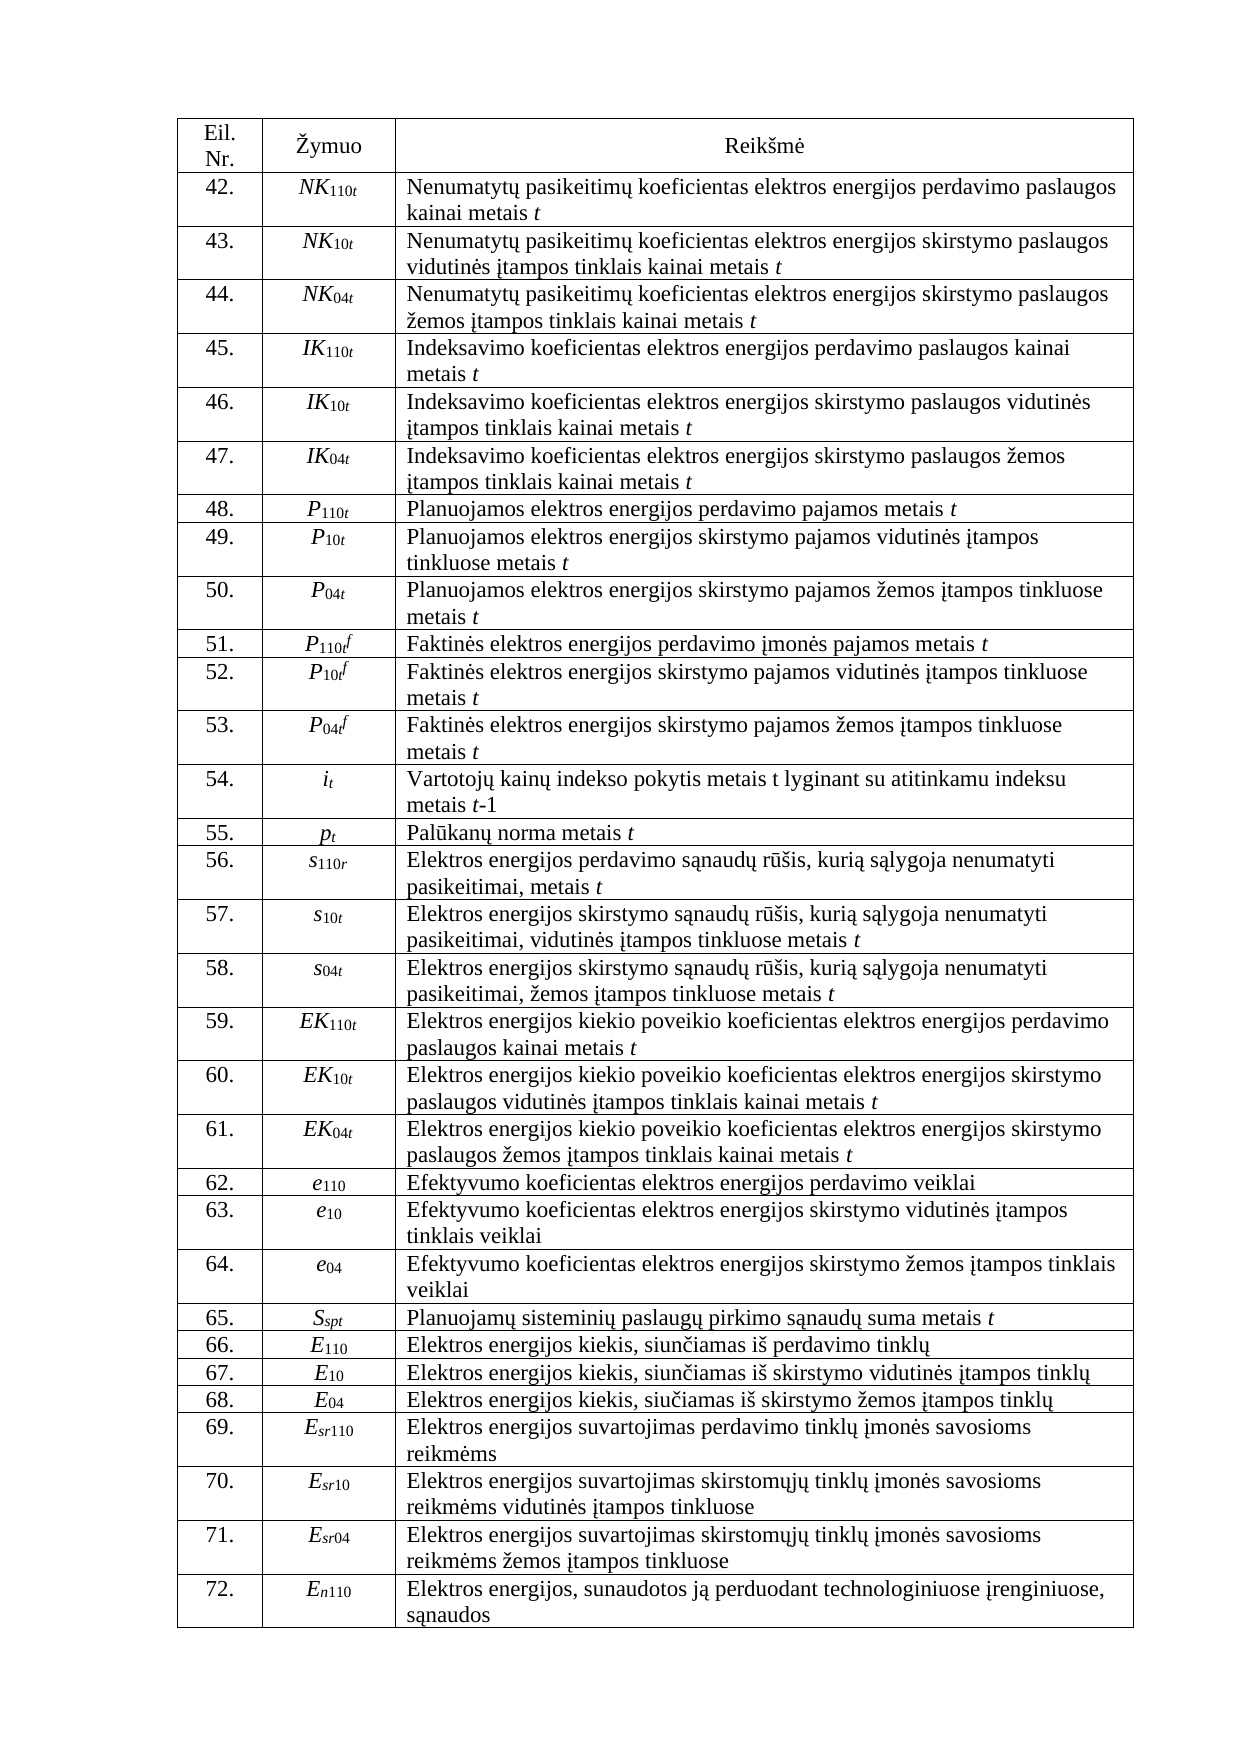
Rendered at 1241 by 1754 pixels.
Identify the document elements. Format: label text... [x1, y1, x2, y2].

table_cell Nenumatytų pasikeitimų koeficientas elektros energijos skirstymo paslaugos žemos įtampos tinklais kainai metais t [396, 280, 1133, 333]
table_cell 72. [178, 1575, 262, 1627]
table_cell E10 [263, 1359, 395, 1385]
table_cell Esr10 [263, 1467, 395, 1520]
table_cell 52. [178, 658, 262, 710]
table_cell Faktinės elektros energijos skirstymo pajamos žemos įtampos tinkluose metais t [396, 711, 1133, 764]
table_cell 65. [178, 1304, 262, 1330]
table_cell Elektros energijos suvartojimas skirstomųjų tinklų įmonės savosioms reikmėms žemos įtampos tinkluose [396, 1521, 1133, 1573]
table_cell 67. [178, 1359, 262, 1385]
table_cell 63. [178, 1196, 262, 1249]
table_cell Efektyvumo koeficientas elektros energijos skirstymo vidutinės įtampos tinklais veiklai [396, 1196, 1133, 1249]
table_cell e04 [263, 1250, 395, 1303]
table_cell Faktinės elektros energijos perdavimo įmonės pajamos metais t [396, 630, 1133, 657]
table_cell EK04t [263, 1115, 395, 1168]
table_cell P10t [263, 523, 395, 576]
table_cell 71. [178, 1521, 262, 1573]
table_cell Elektros energijos suvartojimas skirstomųjų tinklų įmonės savosioms reikmėms vidutinės įtampos tinkluose [396, 1467, 1133, 1520]
table_cell pt [263, 819, 395, 845]
table_cell 50. [178, 577, 262, 629]
table_header Eil. Nr. [178, 119, 262, 172]
table_cell Elektros energijos, sunaudotos ją perduodant technologiniuose įrenginiuose, sąnaudos [396, 1575, 1133, 1627]
table_header Reikšmė [396, 119, 1133, 172]
table_cell P110tf [263, 630, 395, 657]
table_cell 66. [178, 1331, 262, 1357]
table_cell 43. [178, 227, 262, 279]
table_cell Palūkanų norma metais t [396, 819, 1133, 845]
table_cell 54. [178, 765, 262, 818]
table_cell 61. [178, 1115, 262, 1168]
table_cell Elektros energijos kiekis, siučiamas iš skirstymo žemos įtampos tinklų [396, 1386, 1133, 1412]
table_cell En110 [263, 1575, 395, 1627]
table_cell Elektros energijos kiekis, siunčiamas iš skirstymo vidutinės įtampos tinklų [396, 1359, 1133, 1385]
table_cell 49. [178, 523, 262, 576]
table_cell P04t [263, 577, 395, 629]
table_cell 55. [178, 819, 262, 845]
table_cell IK110t [263, 334, 395, 387]
table_cell Elektros energijos skirstymo sąnaudų rūšis, kurią sąlygoja nenumatyti pasikeitimai, žemos įtampos tinkluose metais t [396, 954, 1133, 1007]
table_cell 53. [178, 711, 262, 764]
table_cell EK110t [263, 1008, 395, 1060]
table_cell Efektyvumo koeficientas elektros energijos skirstymo žemos įtampos tinklais veiklai [396, 1250, 1133, 1303]
table_cell Indeksavimo koeficientas elektros energijos skirstymo paslaugos vidutinės įtampos tinklais kainai metais t [396, 388, 1133, 441]
table_cell 58. [178, 954, 262, 1007]
table_cell 48. [178, 495, 262, 522]
table_cell Planuojamos elektros energijos skirstymo pajamos žemos įtampos tinkluose metais t [396, 577, 1133, 629]
table_cell EK10t [263, 1061, 395, 1114]
table_cell Elektros energijos kiekis, siunčiamas iš perdavimo tinklų [396, 1331, 1133, 1357]
table_cell 42. [178, 173, 262, 226]
table_cell 47. [178, 442, 262, 494]
table_cell 56. [178, 846, 262, 899]
table_cell e10 [263, 1196, 395, 1249]
table_cell 46. [178, 388, 262, 441]
table_cell P10tf [263, 658, 395, 710]
table_cell e110 [263, 1169, 395, 1195]
table_cell 68. [178, 1386, 262, 1412]
table_cell Elektros energijos kiekio poveikio koeficientas elektros energijos skirstymo paslaugos žemos įtampos tinklais kainai metais t [396, 1115, 1133, 1168]
table_cell s110r [263, 846, 395, 899]
table_cell Elektros energijos perdavimo sąnaudų rūšis, kurią sąlygoja nenumatyti pasikeitimai, metais t [396, 846, 1133, 899]
table_cell E110 [263, 1331, 395, 1357]
table_cell 69. [178, 1413, 262, 1466]
table_cell Elektros energijos skirstymo sąnaudų rūšis, kurią sąlygoja nenumatyti pasikeitimai, vidutinės įtampos tinkluose metais t [396, 900, 1133, 953]
table_cell NK04t [263, 280, 395, 333]
table_cell Planuojamos elektros energijos perdavimo pajamos metais t [396, 495, 1133, 522]
table_cell Vartotojų kainų indekso pokytis metais t lyginant su atitinkamu indeksu metais t-1 [396, 765, 1133, 818]
table_cell Planuojamos elektros energijos skirstymo pajamos vidutinės įtampos tinkluose metais t [396, 523, 1133, 576]
table_cell 60. [178, 1061, 262, 1114]
table_cell 70. [178, 1467, 262, 1520]
table_cell Nenumatytų pasikeitimų koeficientas elektros energijos perdavimo paslaugos kainai metais t [396, 173, 1133, 226]
table_cell Nenumatytų pasikeitimų koeficientas elektros energijos skirstymo paslaugos vidutinės įtampos tinklais kainai metais t [396, 227, 1133, 279]
table_cell Elektros energijos suvartojimas perdavimo tinklų įmonės savosioms reikmėms [396, 1413, 1133, 1466]
table_cell 57. [178, 900, 262, 953]
table_cell E04 [263, 1386, 395, 1412]
table_cell Indeksavimo koeficientas elektros energijos perdavimo paslaugos kainai metais t [396, 334, 1133, 387]
table_cell 51. [178, 630, 262, 657]
table_cell Indeksavimo koeficientas elektros energijos skirstymo paslaugos žemos įtampos tinklais kainai metais t [396, 442, 1133, 494]
table_header Žymuo [263, 119, 395, 172]
table_cell 44. [178, 280, 262, 333]
table_cell IK10t [263, 388, 395, 441]
table_cell Efektyvumo koeficientas elektros energijos perdavimo veiklai [396, 1169, 1133, 1195]
table_cell s10t [263, 900, 395, 953]
table_cell NK10t [263, 227, 395, 279]
table_cell 62. [178, 1169, 262, 1195]
table_cell P04tf [263, 711, 395, 764]
table_cell Esr04 [263, 1521, 395, 1573]
table_cell 64. [178, 1250, 262, 1303]
table_cell NK110t [263, 173, 395, 226]
table_cell it [263, 765, 395, 818]
table_cell Esr110 [263, 1413, 395, 1466]
table_cell Planuojamų sisteminių paslaugų pirkimo sąnaudų suma metais t [396, 1304, 1133, 1330]
table_cell Elektros energijos kiekio poveikio koeficientas elektros energijos skirstymo paslaugos vidutinės įtampos tinklais kainai metais t [396, 1061, 1133, 1114]
table_cell Sspt [263, 1304, 395, 1330]
table_cell P110t [263, 495, 395, 522]
table_cell 59. [178, 1008, 262, 1060]
table_cell s04t [263, 954, 395, 1007]
table_cell Faktinės elektros energijos skirstymo pajamos vidutinės įtampos tinkluose metais t [396, 658, 1133, 710]
table_cell 45. [178, 334, 262, 387]
table_cell IK04t [263, 442, 395, 494]
table_cell Elektros energijos kiekio poveikio koeficientas elektros energijos perdavimo paslaugos kainai metais t [396, 1008, 1133, 1060]
